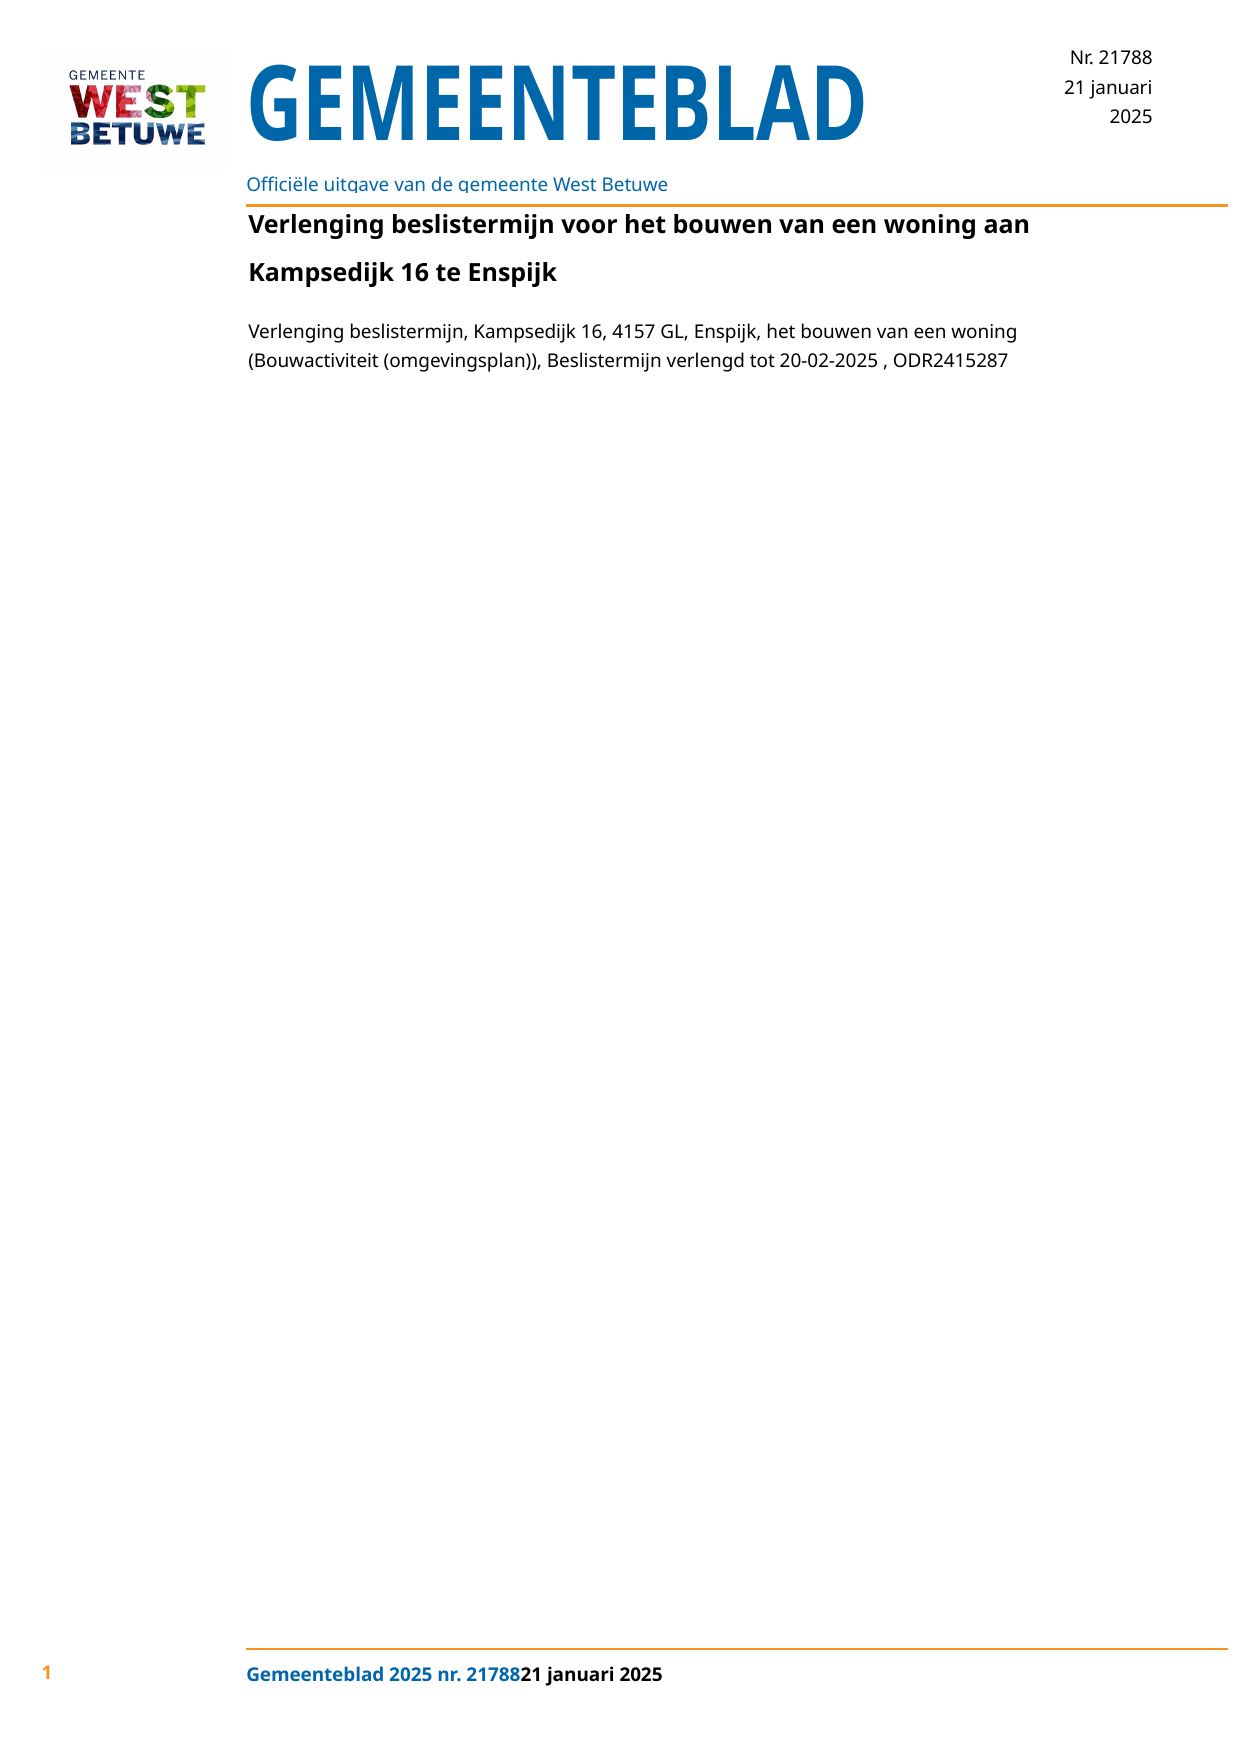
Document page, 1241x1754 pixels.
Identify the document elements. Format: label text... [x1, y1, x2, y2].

text Verlenging beslistermijn, Kampsedijk 16, 4157 GL, Enspijk, het bouwen van een woning (Bouwactiviteit (omgevingsplan)), Beslistermijn verlengd tot 20-02-2025 , ODR2415287 [248, 318, 1152, 373]
picture [41, 47, 231, 172]
text Verlenging beslistermijn voor het bouwen van een woning aan Kampsedijk 16 te Enspijk [248, 207, 1152, 288]
